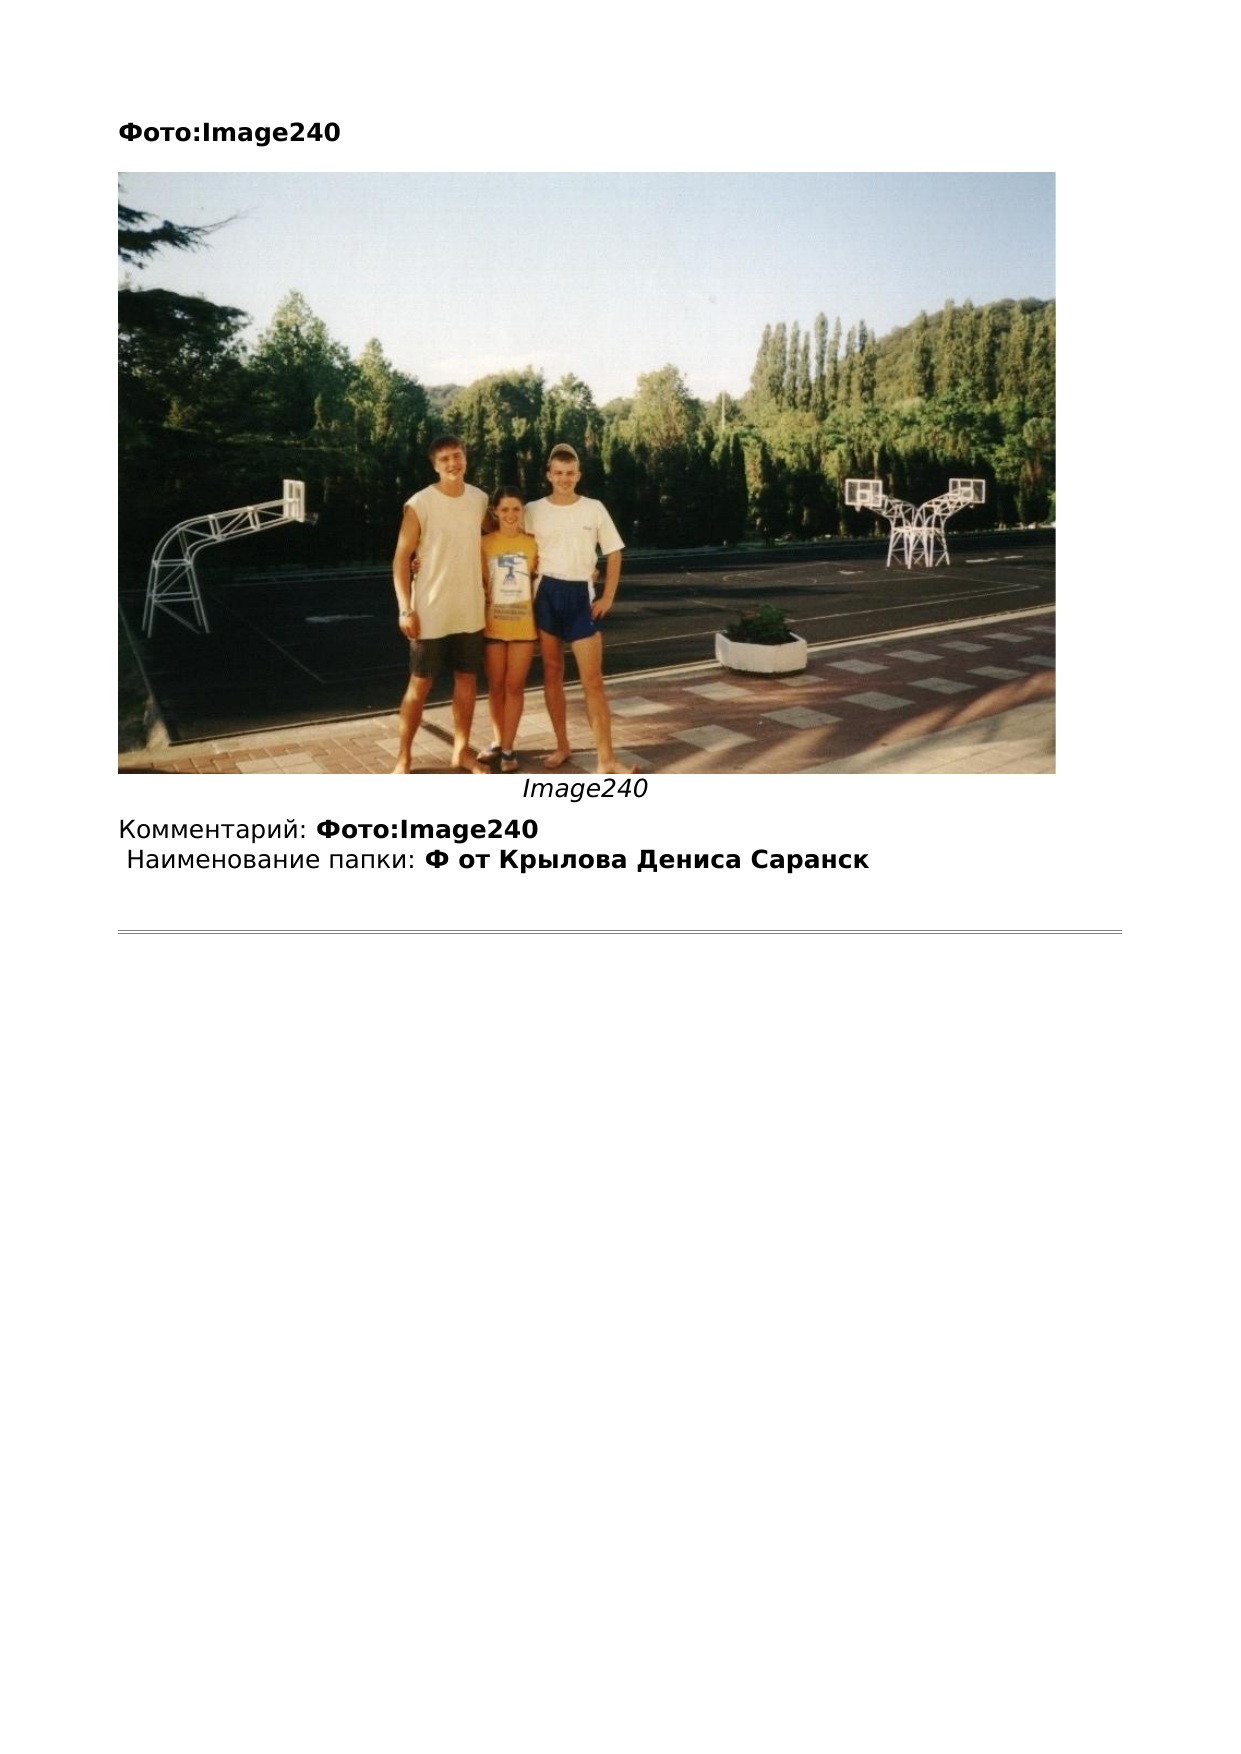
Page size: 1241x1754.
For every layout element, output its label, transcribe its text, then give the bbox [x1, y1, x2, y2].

text Image240 [118, 774, 1056, 803]
subtitle Фото:Image240 [118, 118, 1122, 147]
picture [118, 172, 1056, 774]
text Комментарий: Фото:Image240 Наименование папки: Ф от Крылова Дениса Саранск [118, 816, 1122, 903]
